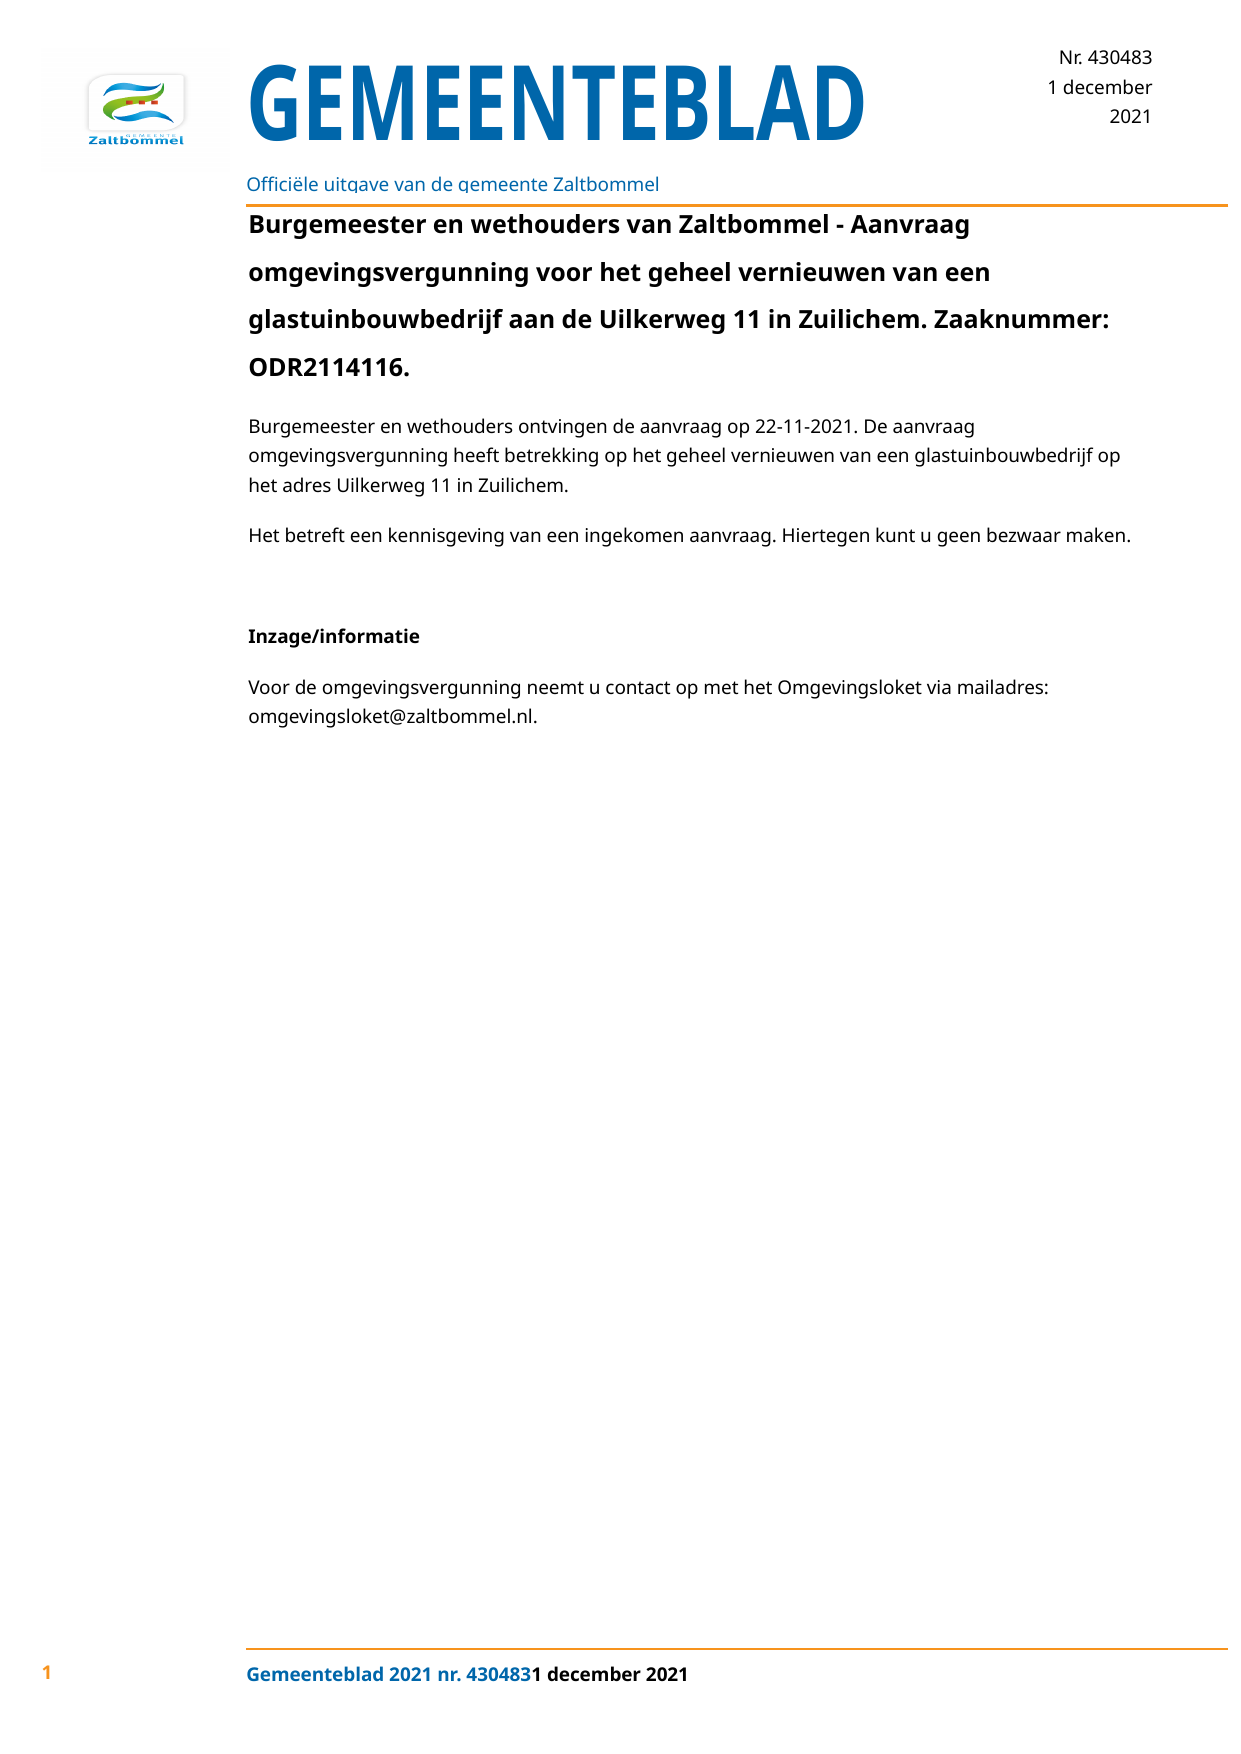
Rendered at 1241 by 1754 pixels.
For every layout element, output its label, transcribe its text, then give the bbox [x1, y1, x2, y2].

text Voor de omgevingsvergunning neemt u contact op met het Omgevingsloket via mailadres: omgevingsloket@zaltbommel.nl. [248, 674, 1152, 729]
text Inzage/informatie [248, 623, 1152, 649]
text Burgemeester en wethouders van Zaltbommel - Aanvraag omgevingsvergunning voor het geheel vernieuwen van een glastuinbouwbedrijf aan de Uilkerweg 11 in Zuilichem. Zaaknummer: ODR2114116. [248, 207, 1152, 384]
text Burgemeester en wethouders ontvingen de aanvraag op 22-11-2021. De aanvraag omgevingsvergunning heeft betrekking op het geheel vernieuwen van een glastuinbouwbedrijf op het adres Uilkerweg 11 in Zuilichem. [248, 413, 1152, 498]
text Het betreft een kennisgeving van een ingekomen aanvraag. Hiertegen kunt u geen bezwaar maken. [248, 523, 1152, 548]
picture [41, 47, 231, 172]
